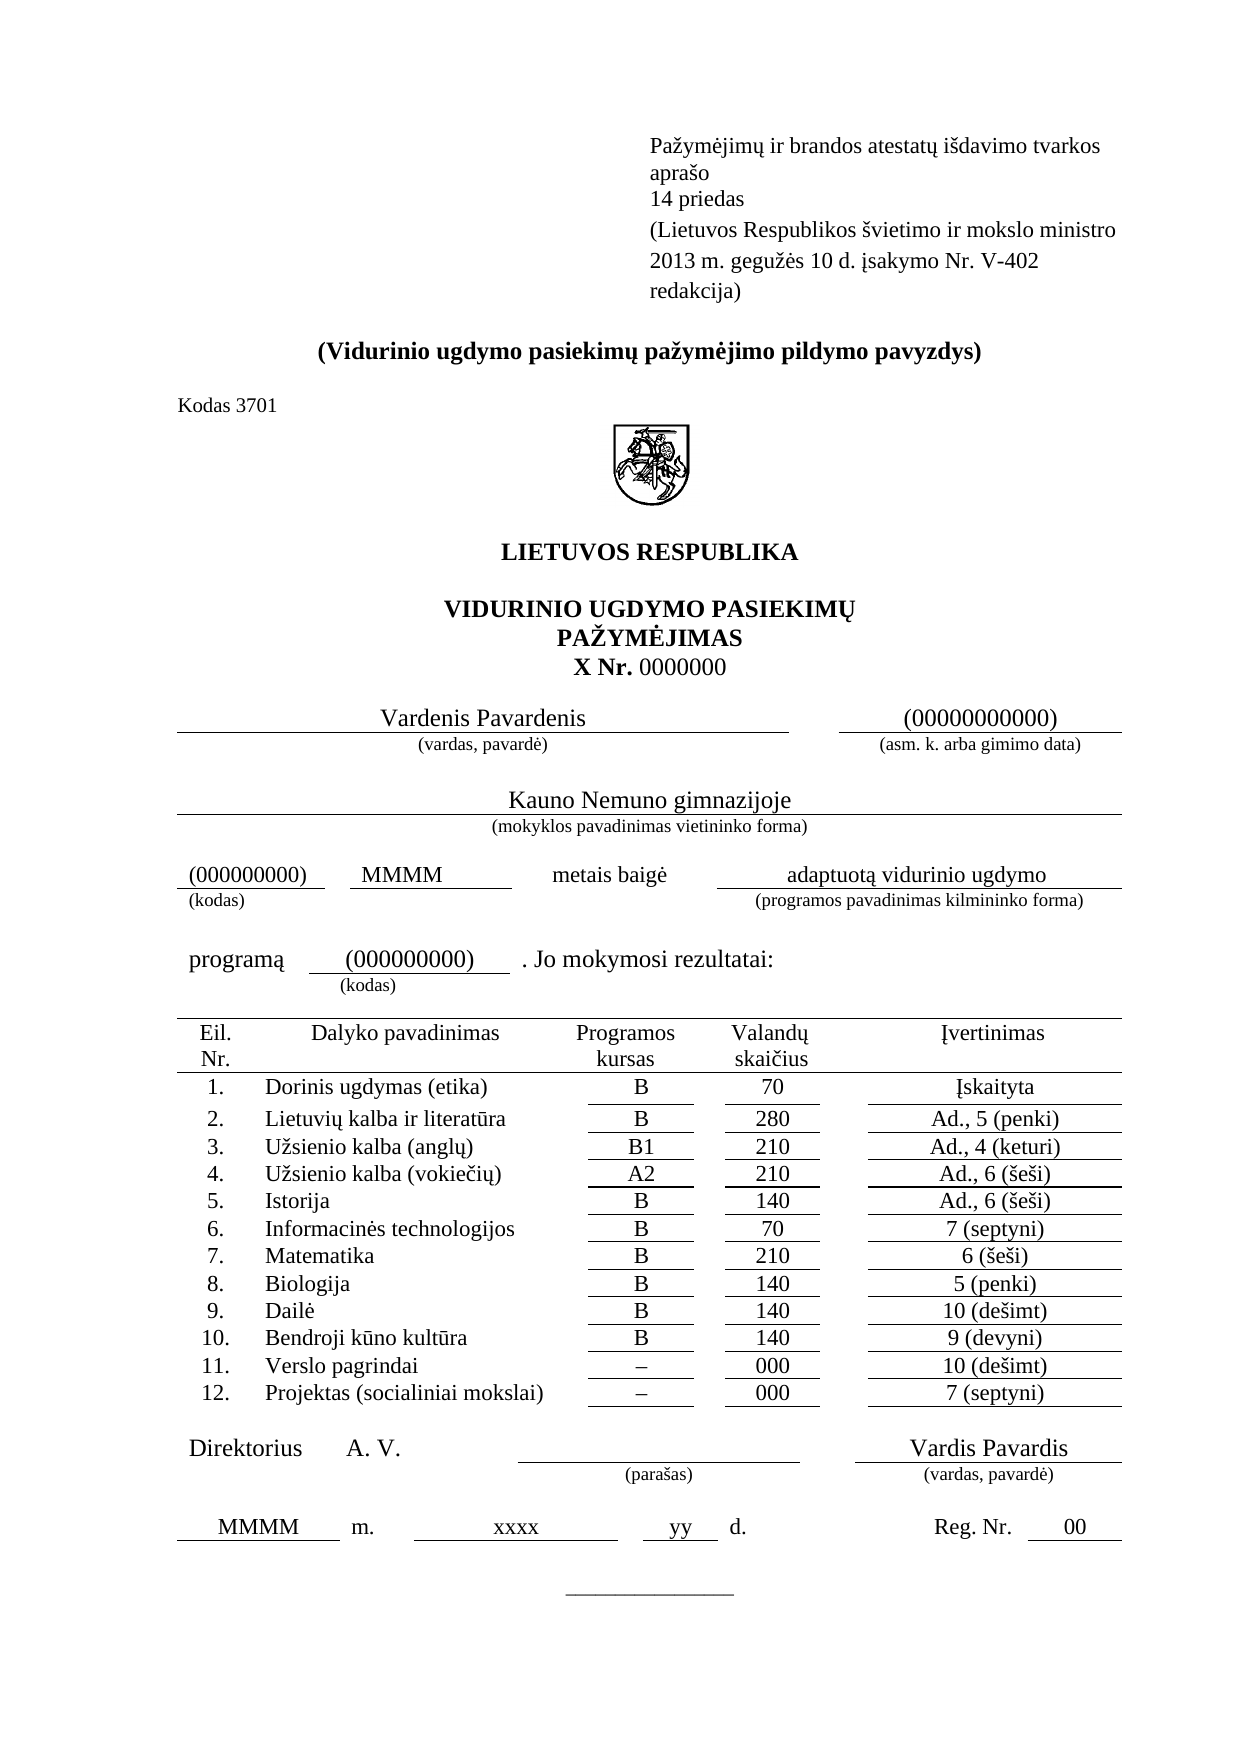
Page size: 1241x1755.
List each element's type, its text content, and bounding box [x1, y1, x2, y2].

table_cell [694, 1132, 725, 1159]
table_cell B [588, 1073, 694, 1104]
table_cell 8. [177, 1269, 254, 1296]
table_cell [694, 1269, 725, 1296]
table_cell [557, 1104, 588, 1132]
table_header Kauno Nemuno gimnazijoje [177, 785, 1122, 813]
table_cell Dailė [254, 1296, 557, 1323]
table_cell Istorija [254, 1186, 557, 1214]
table_cell 280 [725, 1105, 819, 1132]
table_cell [694, 1296, 725, 1323]
table_header [688, 861, 717, 888]
table_header programą [177, 944, 309, 972]
table_cell [557, 1073, 588, 1104]
table_cell [694, 1378, 725, 1406]
table_cell [694, 1324, 725, 1351]
table_cell Įskaityta [868, 1073, 1122, 1104]
table_header Vardenis Pavardenis [177, 703, 788, 732]
table_header adaptuotą vidurinio ugdymo [717, 861, 1122, 888]
table_cell (programos pavadinimas kilmininko forma) [717, 889, 1122, 915]
table_cell [694, 1351, 725, 1378]
table_cell [557, 1214, 588, 1241]
table_header xxxx [414, 1513, 618, 1539]
table_cell Ad., 5 (penki) [868, 1105, 1122, 1132]
table_cell 70 [725, 1073, 819, 1104]
table_cell 7 (septyni) [868, 1379, 1122, 1406]
table_cell B [588, 1270, 694, 1296]
table_cell [541, 888, 688, 915]
table_cell Informacinės technologijos [254, 1214, 557, 1241]
table_cell 2. [177, 1104, 254, 1132]
table_header (00000000000) [839, 703, 1122, 732]
table_cell [177, 1462, 517, 1492]
table_cell B [588, 1242, 694, 1269]
table_cell 10 (dešimt) [868, 1297, 1122, 1323]
table_cell Matematika [254, 1241, 557, 1269]
table_header Programos kursas [557, 1019, 694, 1072]
table_cell (vardas, pavardė) [177, 733, 788, 762]
text (kodas) [177, 973, 1122, 995]
table_cell Dorinis ugdymas (etika) [254, 1073, 557, 1104]
table_cell [694, 1073, 725, 1104]
table_cell 5 (penki) [868, 1270, 1122, 1296]
table_cell – [588, 1352, 694, 1378]
table_cell [557, 1296, 588, 1323]
table_cell [694, 1159, 725, 1186]
table_cell [350, 889, 512, 915]
table_cell [820, 1104, 868, 1132]
text PAŽYMĖJIMAS [177, 623, 1122, 652]
table_cell [557, 1324, 588, 1351]
table_cell 1. [177, 1073, 254, 1104]
table_cell [694, 1104, 725, 1132]
table_header [518, 1433, 800, 1462]
table_cell – [588, 1379, 694, 1406]
text LIETUVOS RESPUBLIKA [177, 537, 1122, 566]
text _________________ [177, 1575, 1122, 1598]
table_cell B [588, 1188, 694, 1214]
table_cell 10 (dešimt) [868, 1352, 1122, 1378]
text 14 priedas [649, 185, 1122, 211]
table_cell B [588, 1297, 694, 1323]
table_cell 140 [725, 1297, 819, 1323]
table_header MMMM [177, 1513, 340, 1539]
table_header [618, 1513, 643, 1539]
table_cell (parašas) [518, 1463, 800, 1492]
table_cell B [588, 1325, 694, 1351]
table_cell Verslo pagrindai [254, 1351, 557, 1378]
table_cell [800, 1462, 855, 1492]
table_cell [820, 1269, 868, 1296]
table_cell 6. [177, 1214, 254, 1241]
table_cell [694, 1241, 725, 1269]
table_cell [688, 888, 717, 915]
table_cell 000 [725, 1379, 819, 1406]
table_header (000000000) [177, 861, 325, 888]
table_cell Užsienio kalba (anglų) [254, 1132, 557, 1159]
table_cell Bendroji kūno kultūra [254, 1324, 557, 1351]
table_cell [557, 1269, 588, 1296]
table_cell 140 [725, 1270, 819, 1296]
table_cell B [588, 1215, 694, 1241]
table_cell [557, 1186, 588, 1214]
table_header yy [643, 1513, 718, 1539]
table_cell [557, 1132, 588, 1159]
text X Nr. 0000000 [177, 652, 1122, 681]
table_cell [694, 1186, 725, 1214]
table_cell [820, 1241, 868, 1269]
table_cell Lietuvių kalba ir literatūra [254, 1104, 557, 1132]
table_cell [557, 1241, 588, 1269]
table_cell 210 [725, 1160, 819, 1186]
table_cell (kodas) [177, 889, 325, 915]
table_cell Užsienio kalba (vokiečių) [254, 1159, 557, 1186]
table_header d. [718, 1513, 799, 1539]
table_cell 11. [177, 1351, 254, 1378]
table_cell 6 (šeši) [868, 1242, 1122, 1269]
table_cell 7 (septyni) [868, 1215, 1122, 1241]
text VIDURINIO UGDYMO PASIEKIMŲ [177, 594, 1122, 623]
table_header MMMM [350, 861, 512, 888]
table_cell [512, 888, 541, 915]
table_cell [694, 1214, 725, 1241]
table_cell A2 [588, 1160, 694, 1186]
table_header Valandų skaičius [694, 1019, 819, 1072]
table_cell [325, 888, 350, 915]
table_header [800, 1513, 923, 1539]
text (Lietuvos Respublikos švietimo ir mokslo ministro 2013 m. gegužės 10 d. įsakymo Nr. V-402 redakcija) [649, 216, 1122, 303]
table_cell [557, 1351, 588, 1378]
text (mokyklos pavadinimas vietininko forma) [177, 815, 1122, 836]
table_cell [820, 1378, 868, 1406]
text Kodas 3701 [177, 393, 1122, 417]
table_cell Ad., 6 (šeši) [868, 1160, 1122, 1186]
table_cell Projektas (socialiniai mokslai) [254, 1378, 557, 1406]
table_cell B [588, 1105, 694, 1132]
table_cell 7. [177, 1241, 254, 1269]
table_cell 000 [725, 1352, 819, 1378]
table_header (000000000) [309, 944, 510, 972]
table_cell [820, 1214, 868, 1241]
table_header [800, 1433, 855, 1462]
table_header Dalyko pavadinimas [254, 1019, 557, 1072]
table_cell 210 [725, 1133, 819, 1159]
table_cell [820, 1159, 868, 1186]
table_cell 10. [177, 1324, 254, 1351]
table_header [789, 703, 838, 732]
table_header Vardis Pavardis [855, 1433, 1122, 1462]
table_cell [820, 1324, 868, 1351]
table_cell [789, 732, 838, 762]
table_header m. [340, 1513, 414, 1539]
table_header Įvertinimas [863, 1019, 1122, 1072]
table_cell 4. [177, 1159, 254, 1186]
table_cell Ad., 4 (keturi) [868, 1133, 1122, 1159]
text (Vidurinio ugdymo pasiekimų pažymėjimo pildymo pavyzdys) [177, 336, 1122, 365]
table_cell 5. [177, 1186, 254, 1214]
table_cell [557, 1378, 588, 1406]
table_cell [820, 1073, 868, 1104]
table_cell [820, 1186, 868, 1214]
table_cell 12. [177, 1378, 254, 1406]
table_cell 3. [177, 1132, 254, 1159]
table_cell [820, 1296, 868, 1323]
table_cell 140 [725, 1188, 819, 1214]
table_header [325, 861, 350, 888]
table_header Eil. Nr. [177, 1019, 254, 1072]
table_cell (vardas, pavardė) [855, 1463, 1122, 1492]
table_cell (asm. k. arba gimimo data) [839, 733, 1122, 762]
table_cell [557, 1159, 588, 1186]
table_cell [820, 1351, 868, 1378]
table_cell B1 [588, 1133, 694, 1159]
table_header 00 [1028, 1513, 1122, 1539]
table_header [820, 1019, 863, 1072]
table_cell 9. [177, 1296, 254, 1323]
table_cell 210 [725, 1242, 819, 1269]
text Pažymėjimų ir brandos atestatų išdavimo tvarkos aprašo [649, 132, 1122, 185]
table_cell 140 [725, 1325, 819, 1351]
table_cell 70 [725, 1215, 819, 1241]
table_cell Ad., 6 (šeši) [868, 1188, 1122, 1214]
table_header Reg. Nr. [923, 1513, 1028, 1539]
table_cell [820, 1132, 868, 1159]
table_cell 9 (devyni) [868, 1325, 1122, 1351]
table_header Direktorius A. V. [177, 1433, 517, 1462]
table_header [512, 861, 541, 888]
table_cell Biologija [254, 1269, 557, 1296]
table_header metais baigė [541, 861, 688, 888]
table_header . Jo mokymosi rezultatai: [510, 944, 1122, 972]
